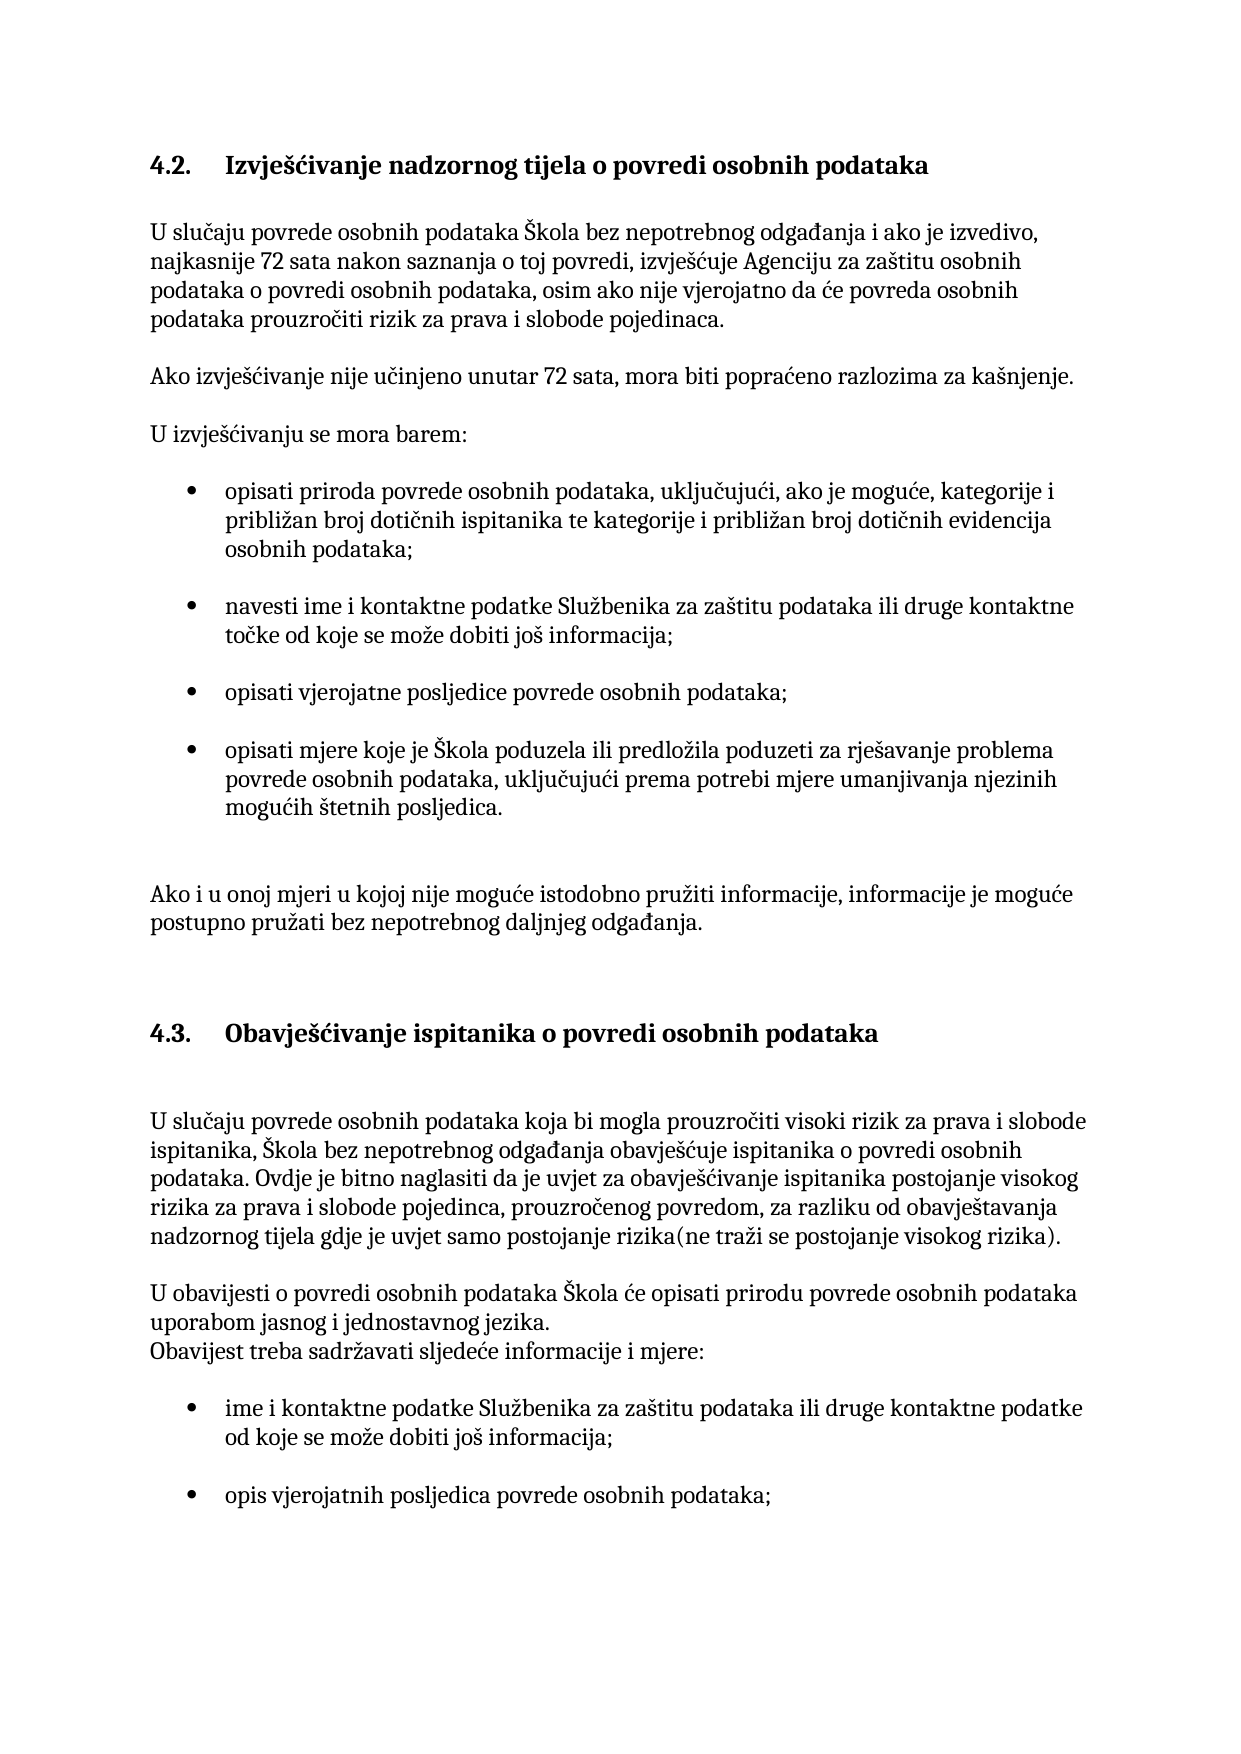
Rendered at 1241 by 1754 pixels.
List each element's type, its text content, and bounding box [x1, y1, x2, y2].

list opisati priroda povrede osobnih podataka, uključujući, ako je moguće, kategorije i približan broj dotičnih ispitanika te kategorije i približan broj dotičnih evidencija osobnih podataka; [187, 477, 1090, 563]
text U slučaju povrede osobnih podataka koja bi mogla prouzročiti visoki rizik za prava i slobode ispitanika, Škola bez nepotrebnog odgađanja obavješćuje ispitanika o povredi osobnih podataka. Ovdje je bitno naglasiti da je uvjet za obavješćivanje ispitanika postojanje visokog rizika za prava i slobode pojedinca, prouzročenog povredom, za razliku od obavještavanja nadzornog tijela gdje je uvjet samo postojanje rizika(ne traži se postojanje visokog rizika). [150, 1107, 1090, 1251]
text Ako i u onoj mjeri u kojoj nije moguće istodobno pružiti informacije, informacije je moguće postupno pružati bez nepotrebnog daljnjeg odgađanja. [150, 879, 1090, 937]
text U slučaju povrede osobnih podataka Škola bez nepotrebnog odgađanja i ako je izvedivo, najkasnije 72 sata nakon saznanja o toj povredi, izvješćuje Agenciju za zaštitu osobnih podataka o povredi osobnih podataka, osim ako nije vjerojatno da će povreda osobnih podataka prouzročiti rizik za prava i slobode pojedinaca. [150, 218, 1090, 333]
list opisati vjerojatne posljedice povrede osobnih podataka; [187, 678, 1090, 707]
list opis vjerojatnih posljedica povrede osobnih podataka; [187, 1481, 1090, 1509]
list ime i kontaktne podatke Službenika za zaštitu podataka ili druge kontaktne podatke od koje se može dobiti još informacija; [187, 1394, 1090, 1452]
list opisati mjere koje je Škola poduzela ili predložila poduzeti za rješavanje problema povrede osobnih podataka, uključujući prema potrebi mjere umanjivanja njezinih mogućih štetnih posljedica. [187, 736, 1090, 822]
list navesti ime i kontaktne podatke Službenika za zaštitu podataka ili druge kontaktne točke od koje se može dobiti još informacija; [187, 592, 1090, 649]
subtitle 4.2. Izvješćivanje nadzornog tijela o povredi osobnih podataka [150, 150, 1090, 181]
text Ako izvješćivanje nije učinjeno unutar 72 sata, mora biti popraćeno razlozima za kašnjenje. [150, 362, 1090, 391]
text U obavijesti o povredi osobnih podataka Škola će opisati prirodu povrede osobnih podataka uporabom jasnog i jednostavnog jezika. [150, 1279, 1090, 1337]
subtitle 4.3. Obavješćivanje ispitanika o povredi osobnih podataka [150, 1018, 1090, 1049]
text Obavijest treba sadržavati sljedeće informacije i mjere: [150, 1337, 1090, 1366]
text U izvješćivanju se mora barem: [150, 419, 1090, 448]
